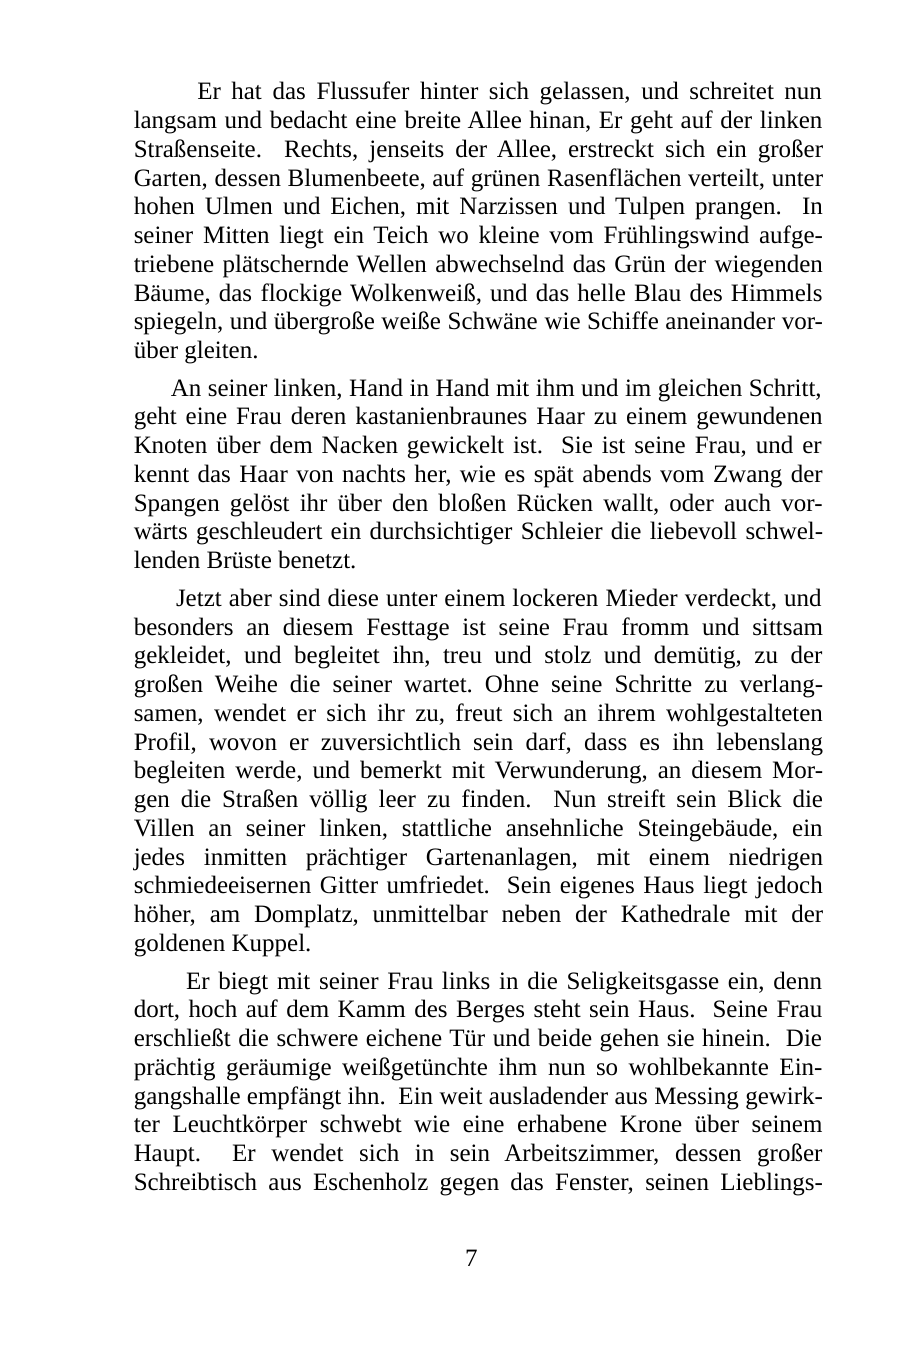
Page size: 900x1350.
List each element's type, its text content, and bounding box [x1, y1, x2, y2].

text Er biegt mit seiner Frau links in die Seligkeitsgasse ein, denn dort, hoch auf dem Kamm des Berges steht sein Haus. Seine Frau erschließt die schwere eichene Tür und beide gehen sie hinein. Die prächtig geräumige weißgetünchte ihm nun so wohlbekannte Ein-gangshalle empfängt ihn. Ein weit ausladender aus Messing gewirk-ter Leuchtkörper schwebt wie eine erhabene Krone über seinem Haupt. Er wendet sich in sein Arbeitszimmer, dessen großer Schreibtisch aus Eschenholz gegen das Fenster, seinen Lieblings- [133, 966, 823, 1196]
text An seiner linken, Hand in Hand mit ihm und im gleichen Schritt, geht eine Frau deren kastanienbraunes Haar zu einem gewundenen Knoten über dem Nacken gewickelt ist. Sie ist seine Frau, und er kennt das Haar von nachts her, wie es spät abends vom Zwang der Spangen gelöst ihr über den bloßen Rücken wallt, oder auch vor-wärts geschleudert ein durchsichtiger Schleier die liebevoll schwel-lenden Brüste benetzt. [133, 373, 823, 574]
text Jetzt aber sind diese unter einem lockeren Mieder verdeckt, und besonders an diesem Festtage ist seine Frau fromm und sittsam gekleidet, und begleitet ihn, treu und stolz und demütig, zu der großen Weihe die seiner wartet. Ohne seine Schritte zu verlang-samen, wendet er sich ihr zu, freut sich an ihrem wohlgestalteten Profil, wovon er zuversichtlich sein darf, dass es ihn lebenslang begleiten werde, und bemerkt mit Verwunderung, an diesem Mor-gen die Straßen völlig leer zu finden. Nun streift sein Blick die Villen an seiner linken, stattliche ansehnliche Steingebäude, ein jedes inmitten prächtiger Gartenanlagen, mit einem niedrigen schmiedeeisernen Gitter umfriedet. Sein eigenes Haus liegt jedoch höher, am Domplatz, unmittelbar neben der Kathedrale mit der goldenen Kuppel. [133, 583, 823, 957]
text Er hat das Flussufer hinter sich gelassen, und schreitet nun langsam und bedacht eine breite Allee hinan, Er geht auf der linken Straßenseite. Rechts, jenseits der Allee, erstreckt sich ein großer Garten, dessen Blumenbeete, auf grünen Rasenflächen verteilt, unter hohen Ulmen und Eichen, mit Narzissen und Tulpen prangen. In seiner Mitten liegt ein Teich wo kleine vom Frühlingswind aufge-triebene plätschernde Wellen abwechselnd das Grün der wiegenden Bäume, das flockige Wolkenweiß, und das helle Blau des Himmels spiegeln, und übergroße weiße Schwäne wie Schiffe aneinander vor-über gleiten. [133, 76, 823, 364]
